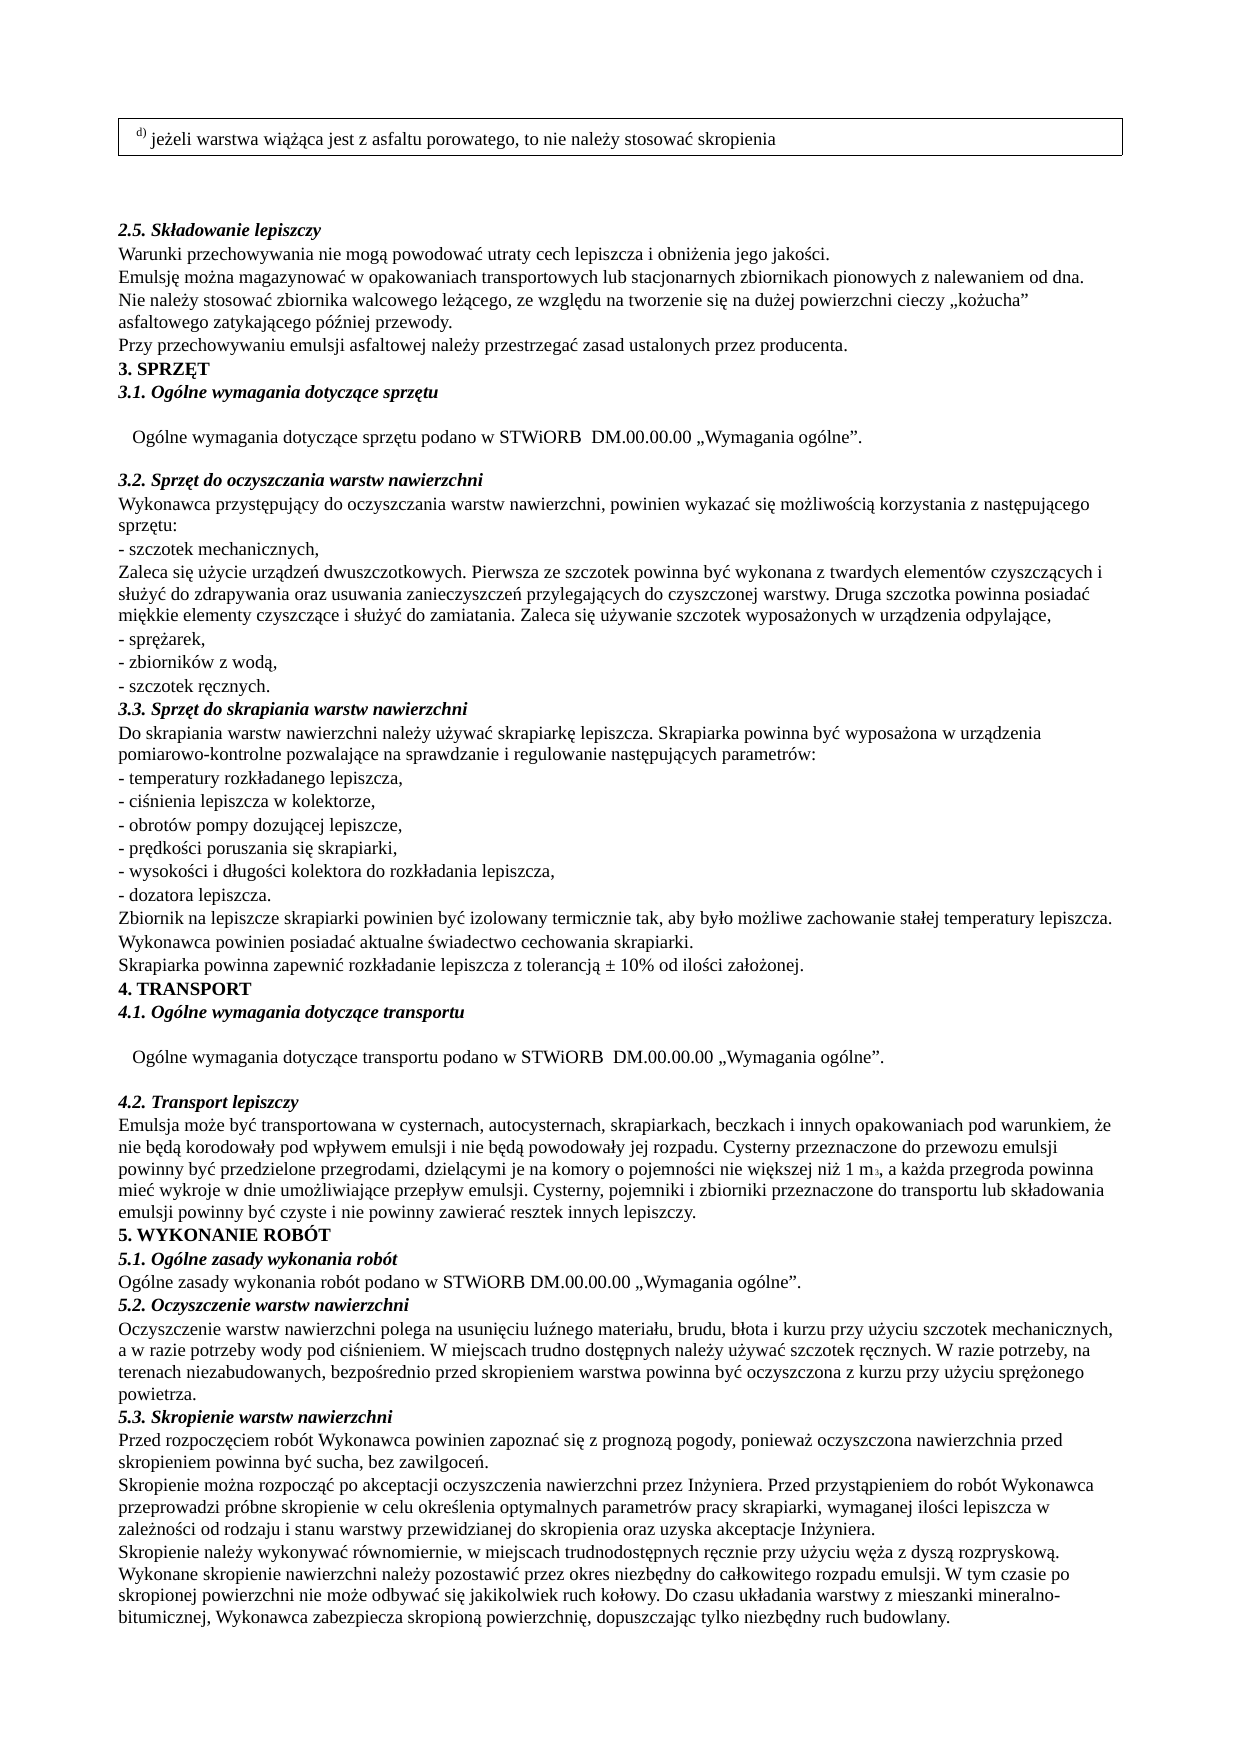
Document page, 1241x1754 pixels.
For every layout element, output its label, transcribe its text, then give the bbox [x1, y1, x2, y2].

text Warunki przechowywania nie mogą powodować utraty cech lepiszcza i obniżenia jego jakości. [118, 242, 1122, 264]
table_cell d) jeżeli warstwa wiążąca jest z asfaltu porowatego, to nie należy stosować skropienia [119, 119, 1122, 155]
text - dozatora lepiszcza. [118, 884, 1122, 905]
text 3.1. Ogólne wymagania dotyczące sprzętu [118, 381, 1122, 403]
text 4.1. Ogólne wymagania dotyczące transportu [118, 1001, 1122, 1022]
text Ogólne wymagania dotyczące sprzętu podano w STWiORB DM.00.00.00 „Wymagania ogólne”. [118, 405, 1122, 469]
text Wykonawca przystępujący do oczyszczania warstw nawierzchni, powinien wykazać się możliwością korzystania z następującego sprzętu: [118, 493, 1122, 536]
text - wysokości i długości kolektora do rozkładania lepiszcza, [118, 860, 1122, 882]
text Nie należy stosować zbiornika walcowego leżącego, ze względu na tworzenie się na dużej powierzchni cieczy „kożucha” asfaltowego zatykającego później przewody. [118, 289, 1122, 332]
text - szczotek mechanicznych, [118, 538, 1122, 559]
text - prędkości poruszania się skrapiarki, [118, 837, 1122, 858]
text Ogólne wymagania dotyczące transportu podano w STWiORB DM.00.00.00 „Wymagania ogólne”. [118, 1024, 1122, 1089]
text 3.3. Sprzęt do skrapiania warstw nawierzchni [118, 698, 1122, 720]
text - szczotek ręcznych. [118, 675, 1122, 696]
text Przy przechowywaniu emulsji asfaltowej należy przestrzegać zasad ustalonych przez producenta. [118, 334, 1122, 356]
text - ciśnienia lepiszcza w kolektorze, [118, 790, 1122, 812]
text Przed rozpoczęciem robót Wykonawca powinien zapoznać się z prognozą pogody, ponieważ oczyszczona nawierzchnia przed skropieniem powinna być sucha, bez zawilgoceń. [118, 1429, 1122, 1472]
text Ogólne zasady wykonania robót podano w STWiORB DM.00.00.00 „Wymagania ogólne”. [118, 1271, 1122, 1292]
text 5.3. Skropienie warstw nawierzchni [118, 1406, 1122, 1427]
text - sprężarek, [118, 628, 1122, 649]
text - zbiorników z wodą, [118, 651, 1122, 673]
text - temperatury rozkładanego lepiszcza, [118, 767, 1122, 788]
text - obrotów pompy dozującej lepiszcze, [118, 813, 1122, 835]
text Emulsję można magazynować w opakowaniach transportowych lub stacjonarnych zbiornikach pionowych z nalewaniem od dna. [118, 266, 1122, 287]
text Skrapiarka powinna zapewnić rozkładanie lepiszcza z tolerancją ± 10% od ilości założonej. [118, 954, 1122, 976]
text Zbiornik na lepiszcze skrapiarki powinien być izolowany termicznie tak, aby było możliwe zachowanie stałej temperatury lepiszcza. [118, 907, 1122, 929]
text Emulsja może być transportowana w cysternach, autocysternach, skrapiarkach, beczkach i innych opakowaniach pod warunkiem, że nie będą korodowały pod wpływem emulsji i nie będą powodowały jej rozpadu. Cysterny przeznaczone do przewozu emulsji powinny być przedzielone przegrodami, dzielącymi je na komory o pojemności nie większej niż 1 m3, a każda przegroda powinna mieć wykroje w dnie umożliwiające przepływ emulsji. Cysterny, pojemniki i zbiorniki przeznaczone do transportu lub składowania emulsji powinny być czyste i nie powinny zawierać resztek innych lepiszczy. [118, 1114, 1122, 1222]
text 3.2. Sprzęt do oczyszczania warstw nawierzchni [118, 469, 1122, 491]
text 3. SPRZĘT [118, 358, 1122, 379]
text Skropienie można rozpocząć po akceptacji oczyszczenia nawierzchni przez Inżyniera. Przed przystąpieniem do robót Wykonawca przeprowadzi próbne skropienie w celu określenia optymalnych parametrów pracy skrapiarki, wymaganej ilości lepiszcza w zależności od rodzaju i stanu warstwy przewidzianej do skropienia oraz uzyska akceptacje Inżyniera. [118, 1474, 1122, 1539]
text 5.1. Ogólne zasady wykonania robót [118, 1247, 1122, 1269]
text 4.2. Transport lepiszczy [118, 1091, 1122, 1112]
text Do skrapiania warstw nawierzchni należy używać skrapiarkę lepiszcza. Skrapiarka powinna być wyposażona w urządzenia pomiarowo-kontrolne pozwalające na sprawdzanie i regulowanie następujących parametrów: [118, 722, 1122, 765]
text Skropienie należy wykonywać równomiernie, w miejscach trudnodostępnych ręcznie przy użyciu węża z dyszą rozpryskową. Wykonane skropienie nawierzchni należy pozostawić przez okres niezbędny do całkowitego rozpadu emulsji. W tym czasie po skropionej powierzchni nie może odbywać się jakikolwiek ruch kołowy. Do czasu układania warstwy z mieszanki mineralno-bitumicznej, Wykonawca zabezpiecza skropioną powierzchnię, dopuszczając tylko niezbędny ruch budowlany. [118, 1541, 1122, 1627]
text Zaleca się użycie urządzeń dwuszczotkowych. Pierwsza ze szczotek powinna być wykonana z twardych elementów czyszczących i służyć do zdrapywania oraz usuwania zanieczyszczeń przylegających do czyszczonej warstwy. Druga szczotka powinna posiadać miękkie elementy czyszczące i służyć do zamiatania. Zaleca się używanie szczotek wyposażonych w urządzenia odpylające, [118, 561, 1122, 626]
text 5. WYKONANIE ROBÓT [118, 1224, 1122, 1246]
text 5.2. Oczyszczenie warstw nawierzchni [118, 1294, 1122, 1316]
text Oczyszczenie warstw nawierzchni polega na usunięciu luźnego materiału, brudu, błota i kurzu przy użyciu szczotek mechanicznych, a w razie potrzeby wody pod ciśnieniem. W miejscach trudno dostępnych należy używać szczotek ręcznych. W razie potrzeby, na terenach niezabudowanych, bezpośrednio przed skropieniem warstwa powinna być oczyszczona z kurzu przy użyciu sprężonego powietrza. [118, 1318, 1122, 1404]
text 2.5. Składowanie lepiszczy [118, 219, 1122, 241]
text Wykonawca powinien posiadać aktualne świadectwo cechowania skrapiarki. [118, 931, 1122, 952]
text 4. TRANSPORT [118, 977, 1122, 999]
